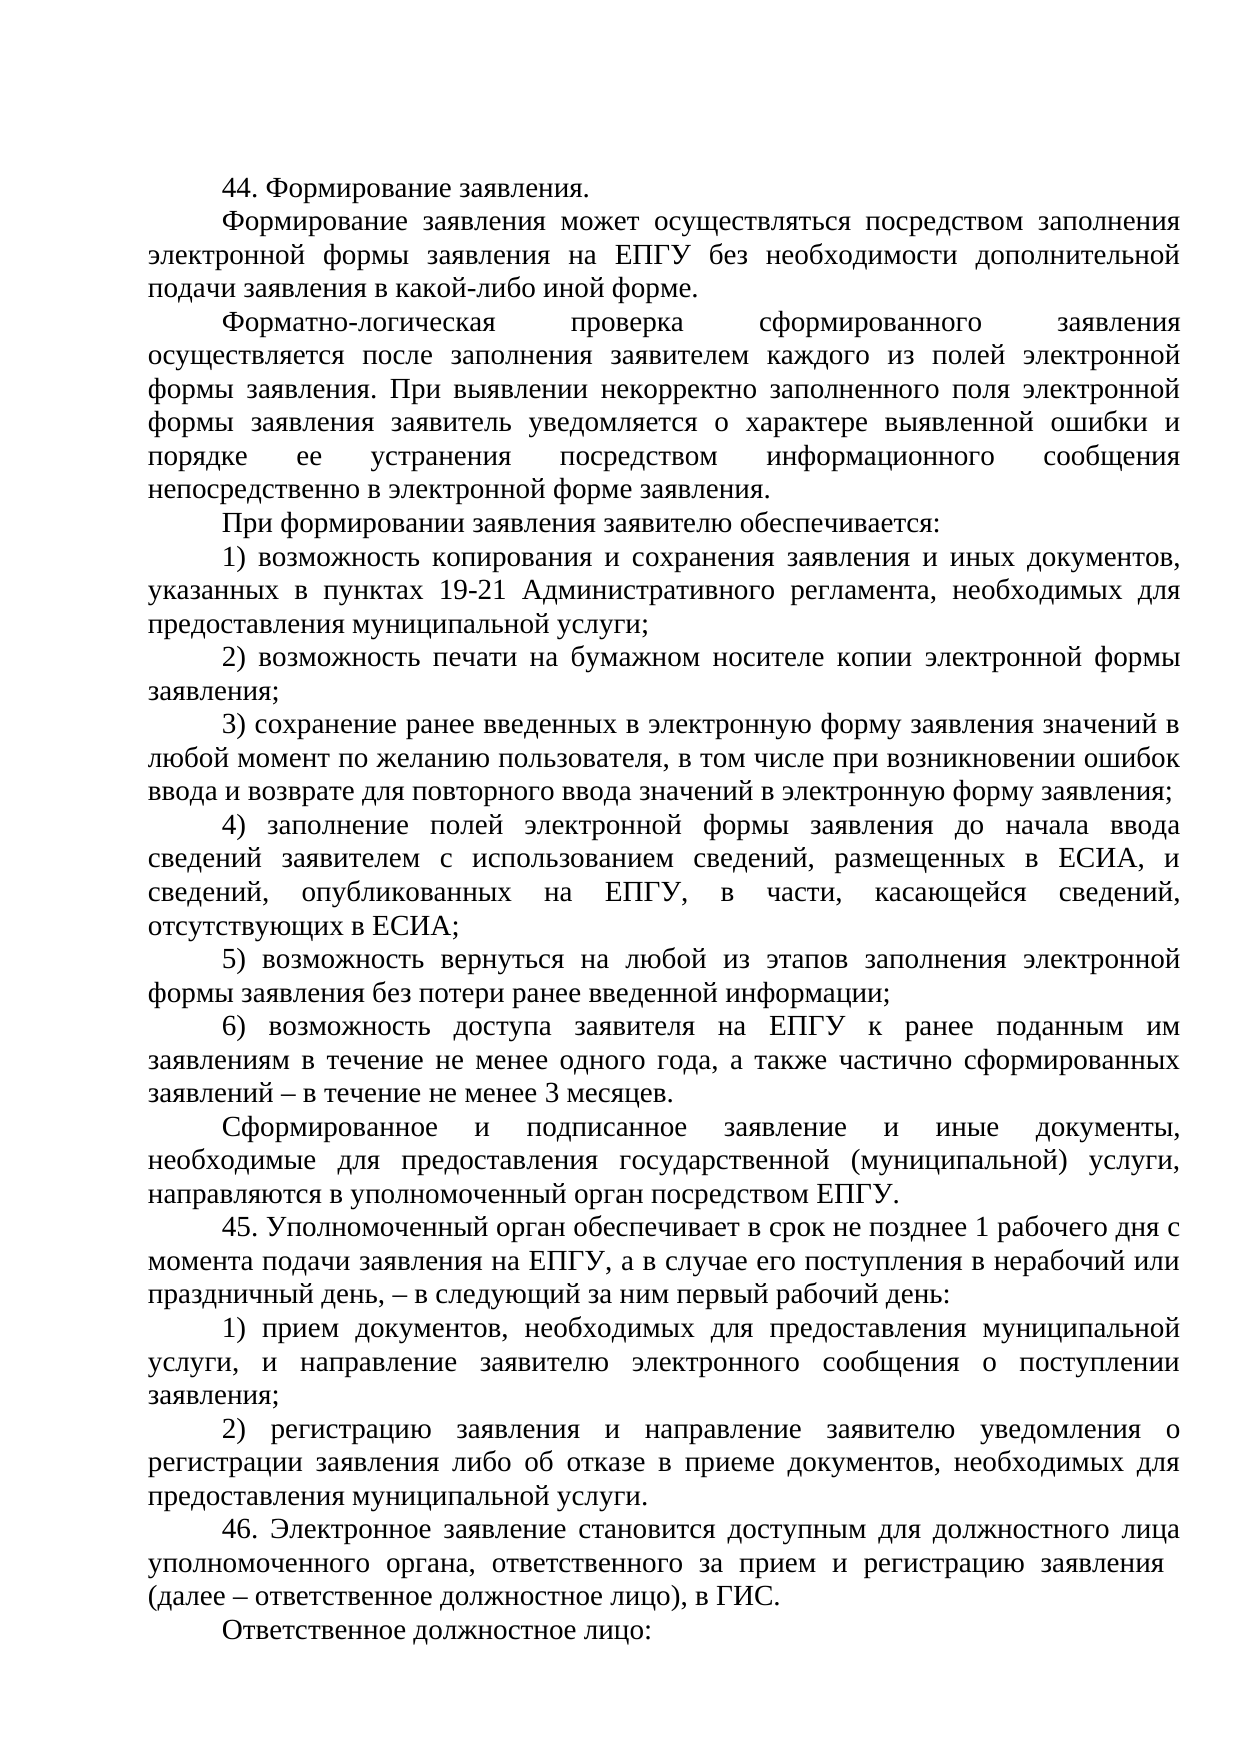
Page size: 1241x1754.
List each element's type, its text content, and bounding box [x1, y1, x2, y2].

text 2) возможность печати на бумажном носителе копии электронной формы заявления; [148, 639, 1181, 706]
text 1) возможность копирования и сохранения заявления и иных документов, указанных в пунктах 19-21 Административного регламента, необходимых для предоставления муниципальной услуги; [148, 539, 1181, 639]
text Форматно-логическая проверка сформированного заявления осуществляется после заполнения заявителем каждого из полей электронной формы заявления. При выявлении некорректно заполненного поля электронной формы заявления заявитель уведомляется о характере выявленной ошибки и порядке ее устранения посредством информационного сообщения непосредственно в электронной форме заявления. [148, 304, 1181, 505]
text 46. Электронное заявление становится доступным для должностного лица уполномоченного органа, ответственного за прием и регистрацию заявления (далее – ответственное должностное лицо), в ГИС. [148, 1511, 1181, 1612]
text Ответственное должностное лицо: [148, 1612, 1181, 1646]
text Сформированное и подписанное заявление и иные документы, необходимые для предоставления государственной (муниципальной) услуги, направляются в уполномоченный орган посредством ЕПГУ. [148, 1109, 1181, 1209]
text 2) регистрацию заявления и направление заявителю уведомления о регистрации заявления либо об отказе в приеме документов, необходимых для предоставления муниципальной услуги. [148, 1411, 1181, 1511]
text 6) возможность доступа заявителя на ЕПГУ к ранее поданным им заявлениям в течение не менее одного года, а также частично сформированных заявлений – в течение не менее 3 месяцев. [148, 1008, 1181, 1109]
text 3) сохранение ранее введенных в электронную форму заявления значений в любой момент по желанию пользователя, в том числе при возникновении ошибок ввода и возврате для повторного ввода значений в электронную форму заявления; [148, 706, 1181, 807]
text 4) заполнение полей электронной формы заявления до начала ввода сведений заявителем с использованием сведений, размещенных в ЕСИА, и сведений, опубликованных на ЕПГУ, в части, касающейся сведений, отсутствующих в ЕСИА; [148, 807, 1181, 941]
text 5) возможность вернуться на любой из этапов заполнения электронной формы заявления без потери ранее введенной информации; [148, 941, 1181, 1008]
text При формировании заявления заявителю обеспечивается: [148, 505, 1181, 539]
text Формирование заявления может осуществляться посредством заполнения электронной формы заявления на ЕПГУ без необходимости дополнительной подачи заявления в какой-либо иной форме. [148, 203, 1181, 304]
text 45. Уполномоченный орган обеспечивает в срок не позднее 1 рабочего дня с момента подачи заявления на ЕПГУ, а в случае его поступления в нерабочий или праздничный день, – в следующий за ним первый рабочий день: [148, 1209, 1181, 1310]
text 1) прием документов, необходимых для предоставления муниципальной услуги, и направление заявителю электронного сообщения о поступлении заявления; [148, 1310, 1181, 1411]
text 44. Формирование заявления. [148, 170, 1181, 203]
